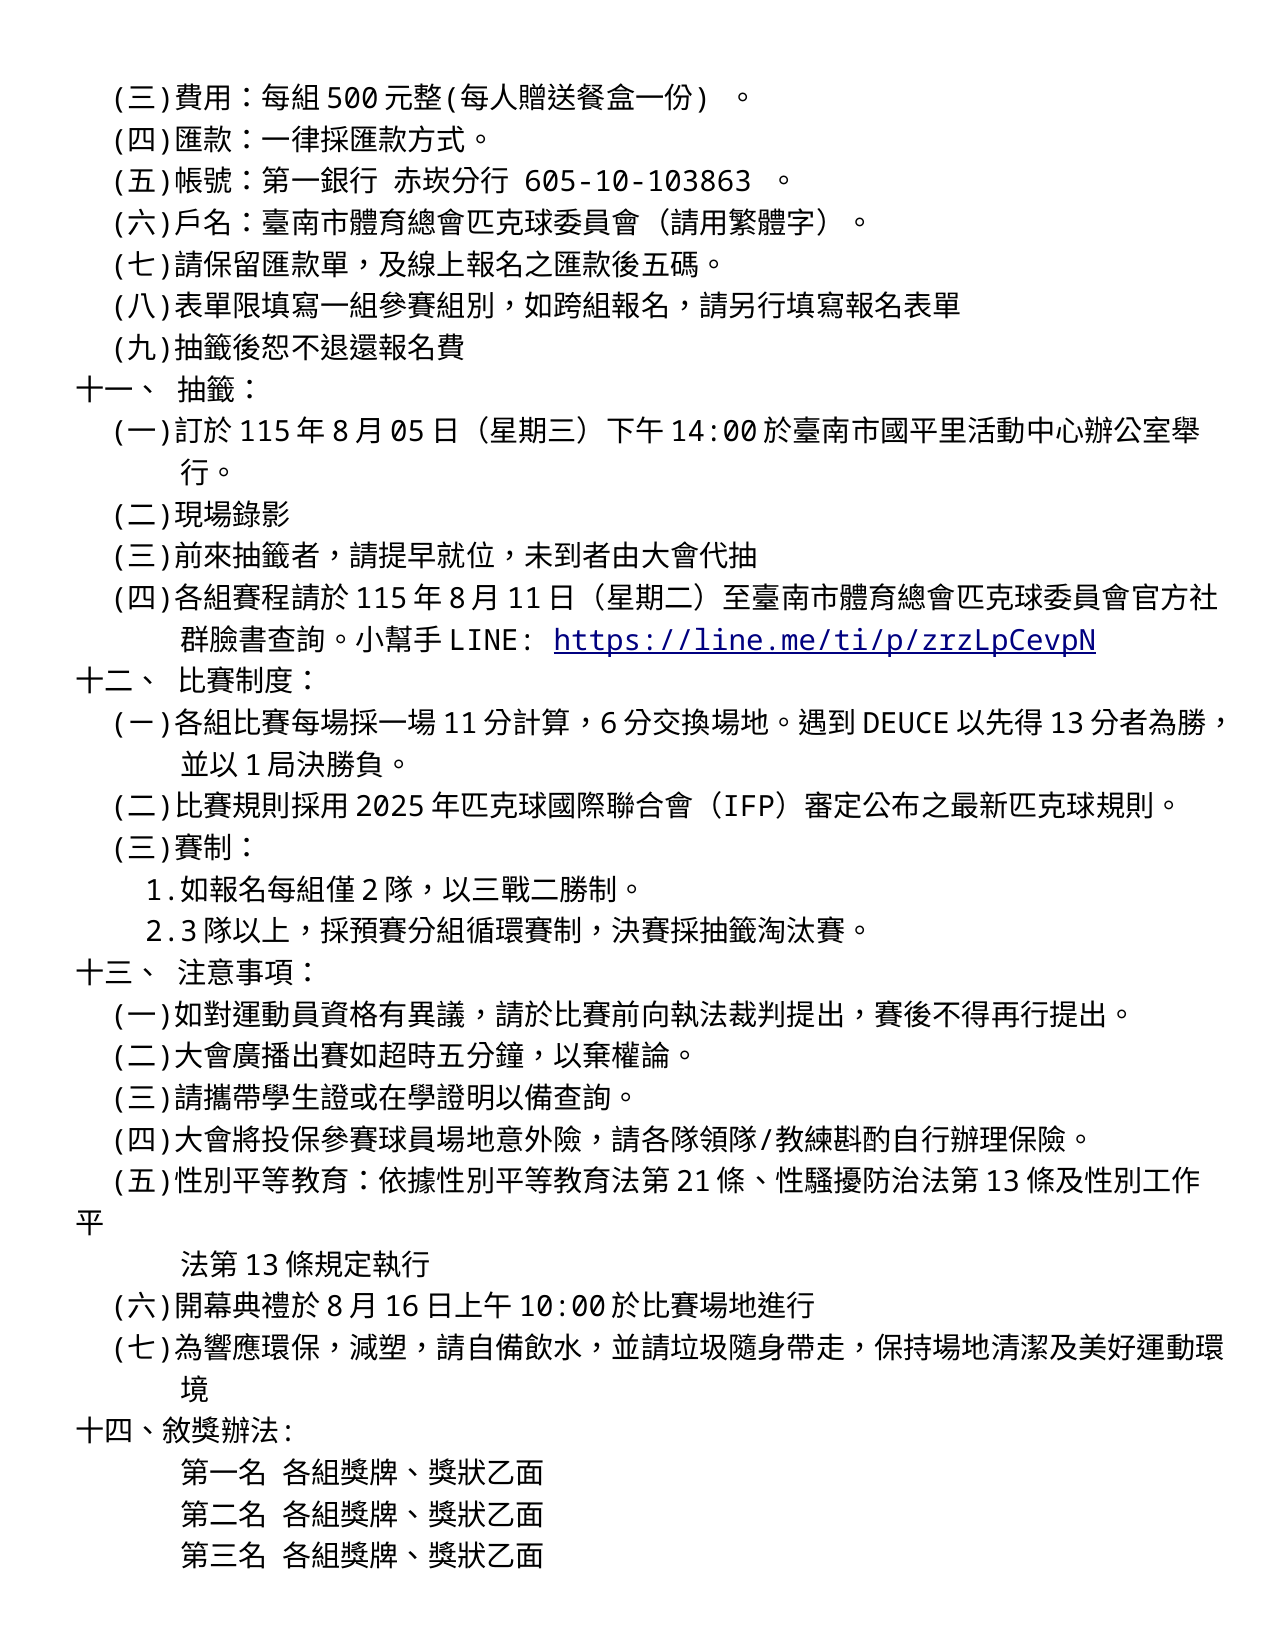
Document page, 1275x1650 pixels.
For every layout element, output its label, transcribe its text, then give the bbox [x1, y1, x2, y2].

text (三)賽制： [75, 825, 1226, 867]
text 並以1局決勝負。 [75, 742, 1226, 783]
text (六)戶名：臺南市體育總會匹克球委員會（請用繁體字）。 [75, 200, 1226, 242]
text (八)表單限填寫一組參賽組別，如跨組報名，請另行填寫報名表單 [75, 283, 1226, 325]
text 1.如報名每組僅2隊，以三戰二勝制。 [75, 867, 1226, 908]
text (四)各組賽程請於115年8月11日（星期二）至臺南市體育總會匹克球委員會官方社 [75, 575, 1226, 617]
text 十四、敘獎辦法: [75, 1408, 1226, 1450]
text 十二、 比賽制度： [75, 658, 1226, 700]
text 十一、 抽籤： [75, 367, 1226, 408]
text (九)抽籤後恕不退還報名費 [75, 325, 1226, 367]
text (三)請攜帶學生證或在學證明以備查詢。 [75, 1075, 1226, 1117]
text (一)如對運動員資格有異議，請於比賽前向執法裁判提出，賽後不得再行提出。 [75, 992, 1226, 1033]
text (二)現場錄影 [75, 492, 1226, 533]
text (二)大會廣播出賽如超時五分鐘，以棄權論。 [75, 1033, 1226, 1075]
text (七)為響應環保，減塑，請自備飲水，並請垃圾隨身帶走，保持場地清潔及美好運動環 [75, 1325, 1226, 1367]
text 第三名 各組獎牌、獎狀乙面 [75, 1533, 1226, 1575]
text 十三、 注意事項： [75, 950, 1226, 992]
text (一)訂於115年8月05日（星期三）下午14:00於臺南市國平里活動中心辦公室舉 [75, 408, 1226, 450]
text (ㄧ)各組比賽每場採一場11分計算，6分交換場地。遇到DEUCE以先得13分者為勝， [75, 700, 1226, 742]
text (五)帳號：第一銀行 赤崁分行 605-10-103863 。 [75, 158, 1226, 200]
text (三)前來抽籤者，請提早就位，未到者由大會代抽 [75, 533, 1226, 575]
text (五)性別平等教育：依據性別平等教育法第21條、性騷擾防治法第13條及性別工作平 [75, 1158, 1226, 1242]
text 境 [75, 1367, 1226, 1408]
text (四)大會將投保參賽球員場地意外險，請各隊領隊/教練斟酌自行辦理保險。 [75, 1117, 1226, 1158]
text 行。 [75, 450, 1226, 492]
text 第一名 各組獎牌、獎狀乙面 [75, 1450, 1226, 1492]
text 法第13條規定執行 [75, 1242, 1226, 1283]
text 群臉書查詢。小幫手LINE: https://line.me/ti/p/zrzLpCevpN [75, 617, 1226, 658]
text (二)比賽規則採用2025年匹克球國際聯合會（IFP）審定公布之最新匹克球規則。 [75, 783, 1226, 825]
text (六)開幕典禮於8月16日上午10:00於比賽場地進行 [75, 1283, 1226, 1325]
text (四)匯款：一律採匯款方式。 [75, 117, 1226, 158]
text 2.3隊以上，採預賽分組循環賽制，決賽採抽籤淘汰賽。 [75, 908, 1226, 950]
text 第二名 各組獎牌、獎狀乙面 [75, 1492, 1226, 1533]
text (三)費用：每組500元整(每人贈送餐盒一份) 。 [75, 75, 1226, 117]
text (七)請保留匯款單，及線上報名之匯款後五碼。 [75, 242, 1226, 283]
